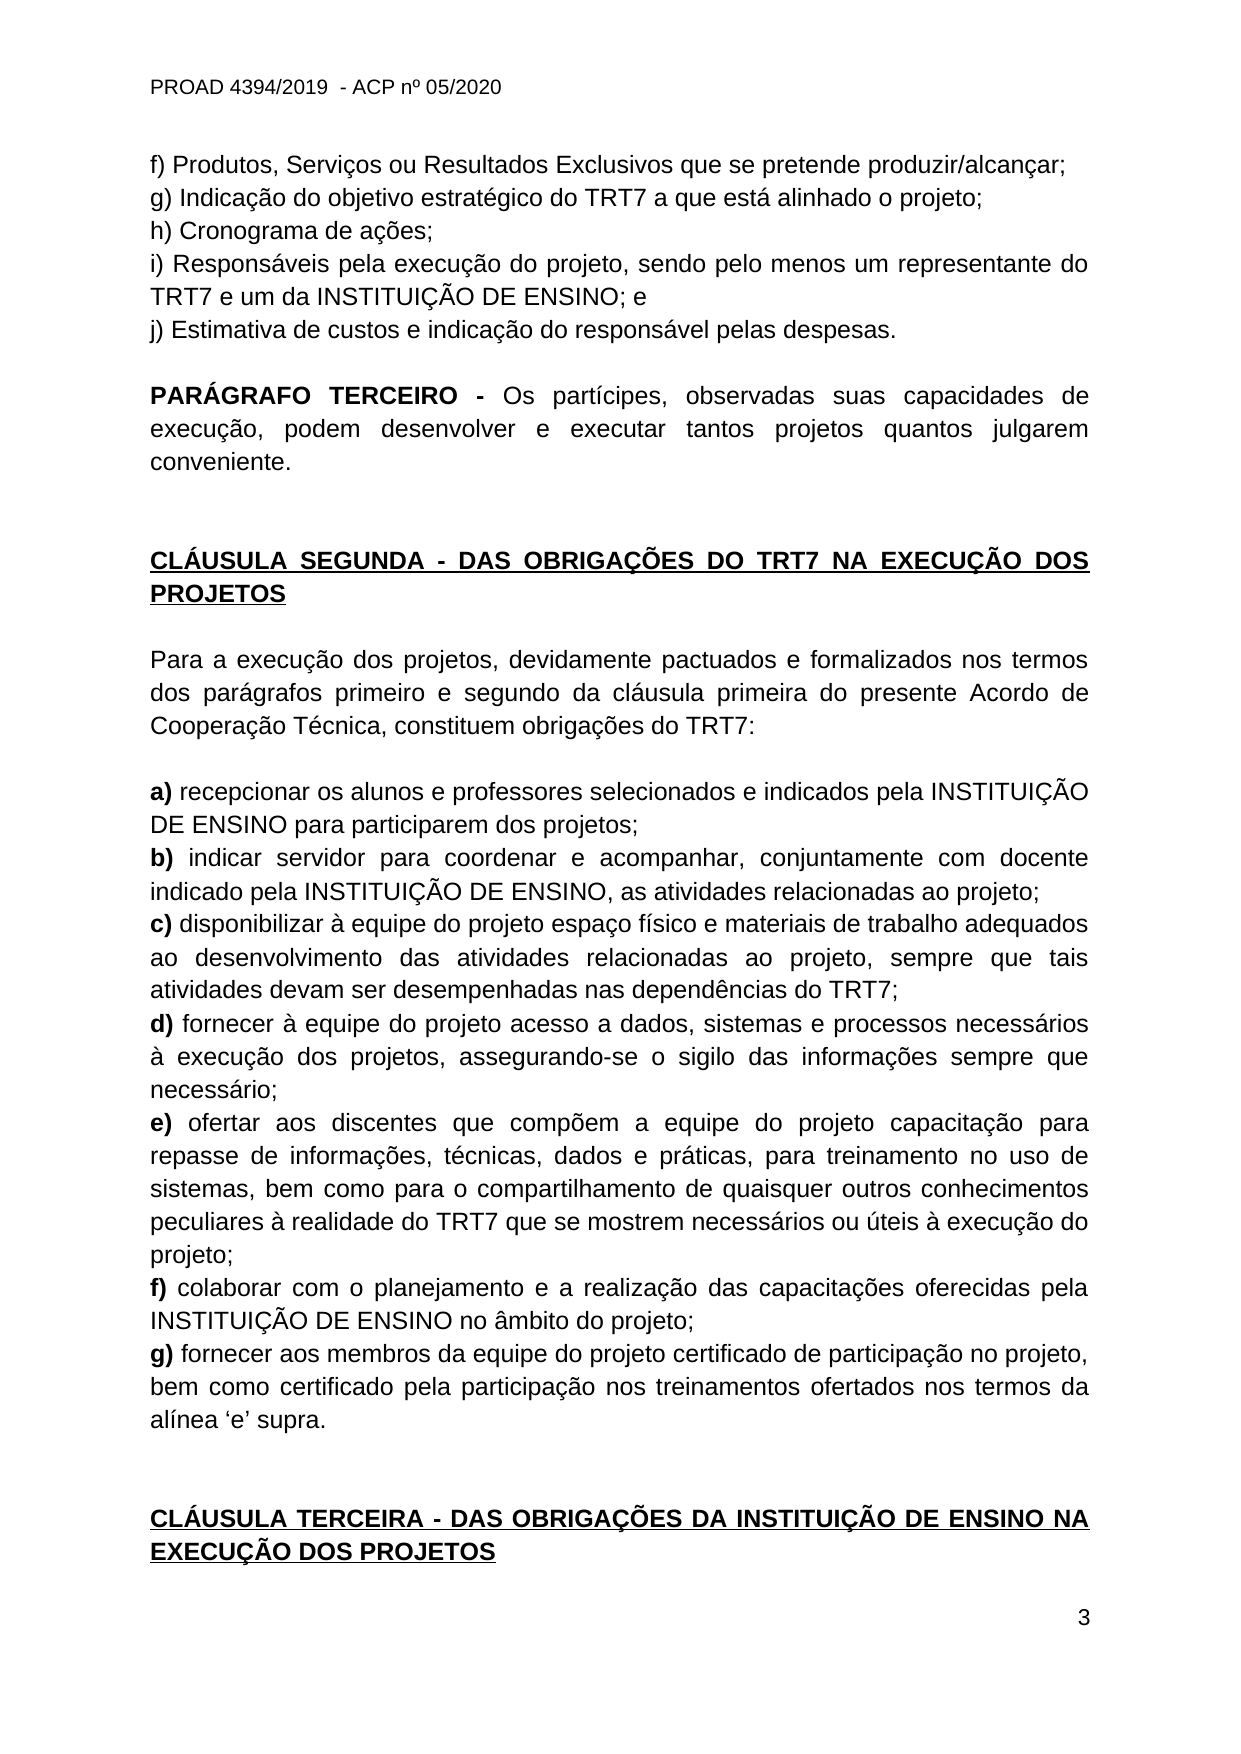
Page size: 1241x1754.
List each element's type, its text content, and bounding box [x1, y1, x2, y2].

text i) Responsáveis pela execução do projeto, sendo pelo menos um representante do TRT7 e um da INSTITUIÇÃO DE ENSINO; e [150, 249, 1090, 311]
text b) indicar servidor para coordenar e acompanhar, conjuntamente com docente indicado pela INSTITUIÇÃO DE ENSINO, as atividades relacionadas ao projeto; [150, 843, 1090, 905]
text Para a execução dos projetos, devidamente pactuados e formalizados nos termos dos parágrafos primeiro e segundo da cláusula primeira do presente Acordo de Cooperação Técnica, constituem obrigações do TRT7: [150, 645, 1090, 740]
text PARÁGRAFO TERCEIRO - Os partícipes, observadas suas capacidades de execução, podem desenvolver e executar tantos projetos quantos julgarem conveniente. [150, 381, 1090, 476]
text PROJETOS [150, 573, 1090, 608]
text f) Produtos, Serviços ou Resultados Exclusivos que se pretende produzir/alcançar; [150, 150, 1090, 179]
text f) colaborar com o planejamento e a realização das capacitações oferecidas pela INSTITUIÇÃO DE ENSINO no âmbito do projeto; [150, 1273, 1090, 1334]
text a) recepcionar os alunos e professores selecionados e indicados pela INSTITUIÇÃO DE ENSINO para participarem dos projetos; [150, 777, 1090, 839]
text e) ofertar aos discentes que compõem a equipe do projeto capacitação para repasse de informações, técnicas, dados e práticas, para treinamento no uso de sistemas, bem como para o compartilhamento de quaisquer outros conhecimentos peculiares à realidade do TRT7 que se mostrem necessários ou úteis à execução do projeto; [150, 1108, 1090, 1268]
text CLÁUSULA TERCEIRA - DAS OBRIGAÇÕES DA INSTITUIÇÃO DE ENSINO NA [150, 1504, 1090, 1529]
text h) Cronograma de ações; [150, 216, 1090, 245]
text EXECUÇÃO DOS PROJETOS [150, 1530, 1090, 1566]
text d) fornecer à equipe do projeto acesso a dados, sistemas e processos necessários à execução dos projetos, assegurando-se o sigilo das informações sempre que necessário; [150, 1008, 1090, 1103]
text j) Estimativa de custos e indicação do responsável pelas despesas. [150, 315, 1090, 344]
text g) Indicação do objetivo estratégico do TRT7 a que está alinhado o projeto; [150, 183, 1090, 212]
text c) disponibilizar à equipe do projeto espaço físico e materiais de trabalho adequados ao desenvolvimento das atividades relacionadas ao projeto, sempre que tais atividades devam ser desempenhadas nas dependências do TRT7; [150, 909, 1090, 1004]
text CLÁUSULA SEGUNDA - DAS OBRIGAÇÕES DO TRT7 NA EXECUÇÃO DOS [150, 546, 1090, 571]
text g) fornecer aos membros da equipe do projeto certificado de participação no projeto, bem como certificado pela participação nos treinamentos ofertados nos termos da alínea ‘e’ supra. [150, 1339, 1090, 1433]
